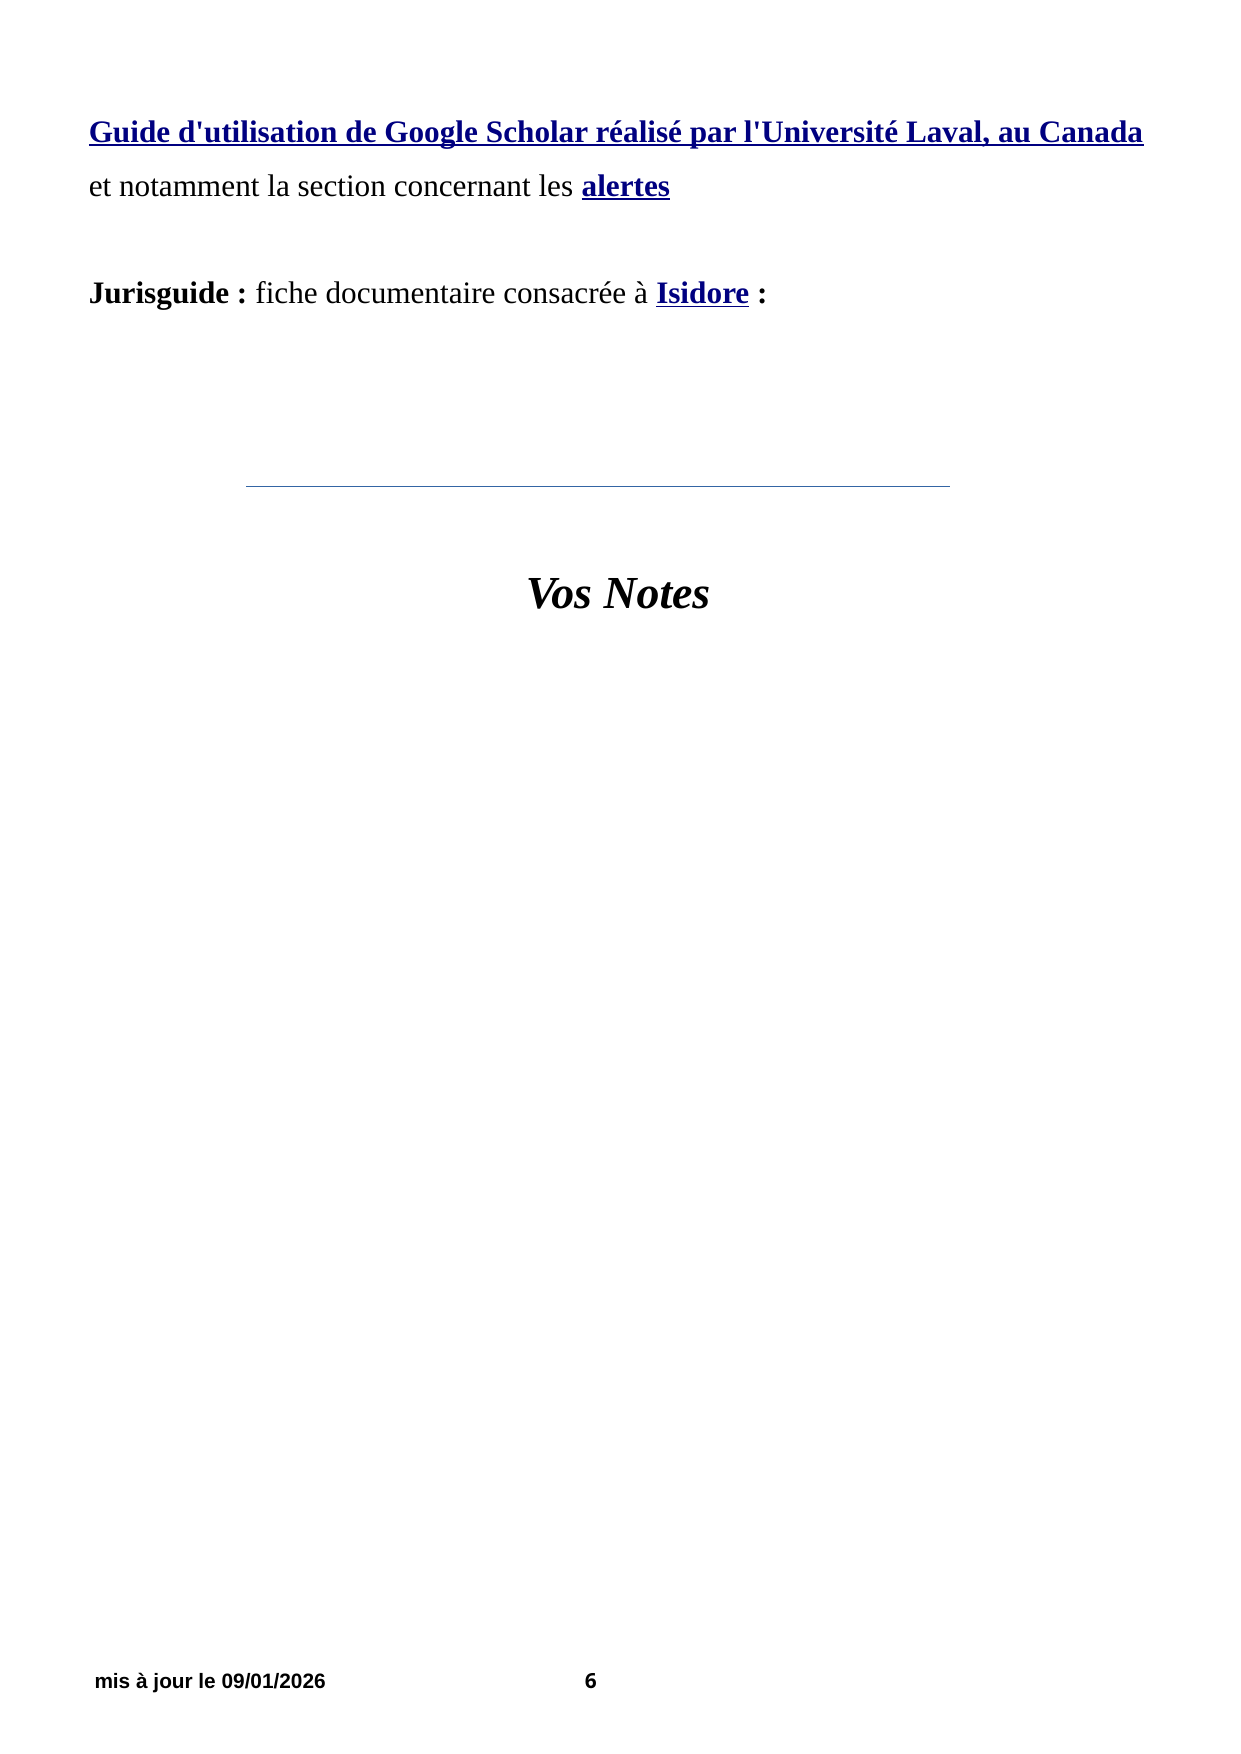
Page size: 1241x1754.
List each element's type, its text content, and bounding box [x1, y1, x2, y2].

text Vos Notes [88, 565, 1152, 618]
text Guide d'utilisation de Google Scholar réalisé par l'Université Laval, au Canada et notamment la section concernant les alertes [88, 113, 1152, 203]
text Jurisguide : fiche documentaire consacrée à Isidore : [88, 274, 1152, 310]
